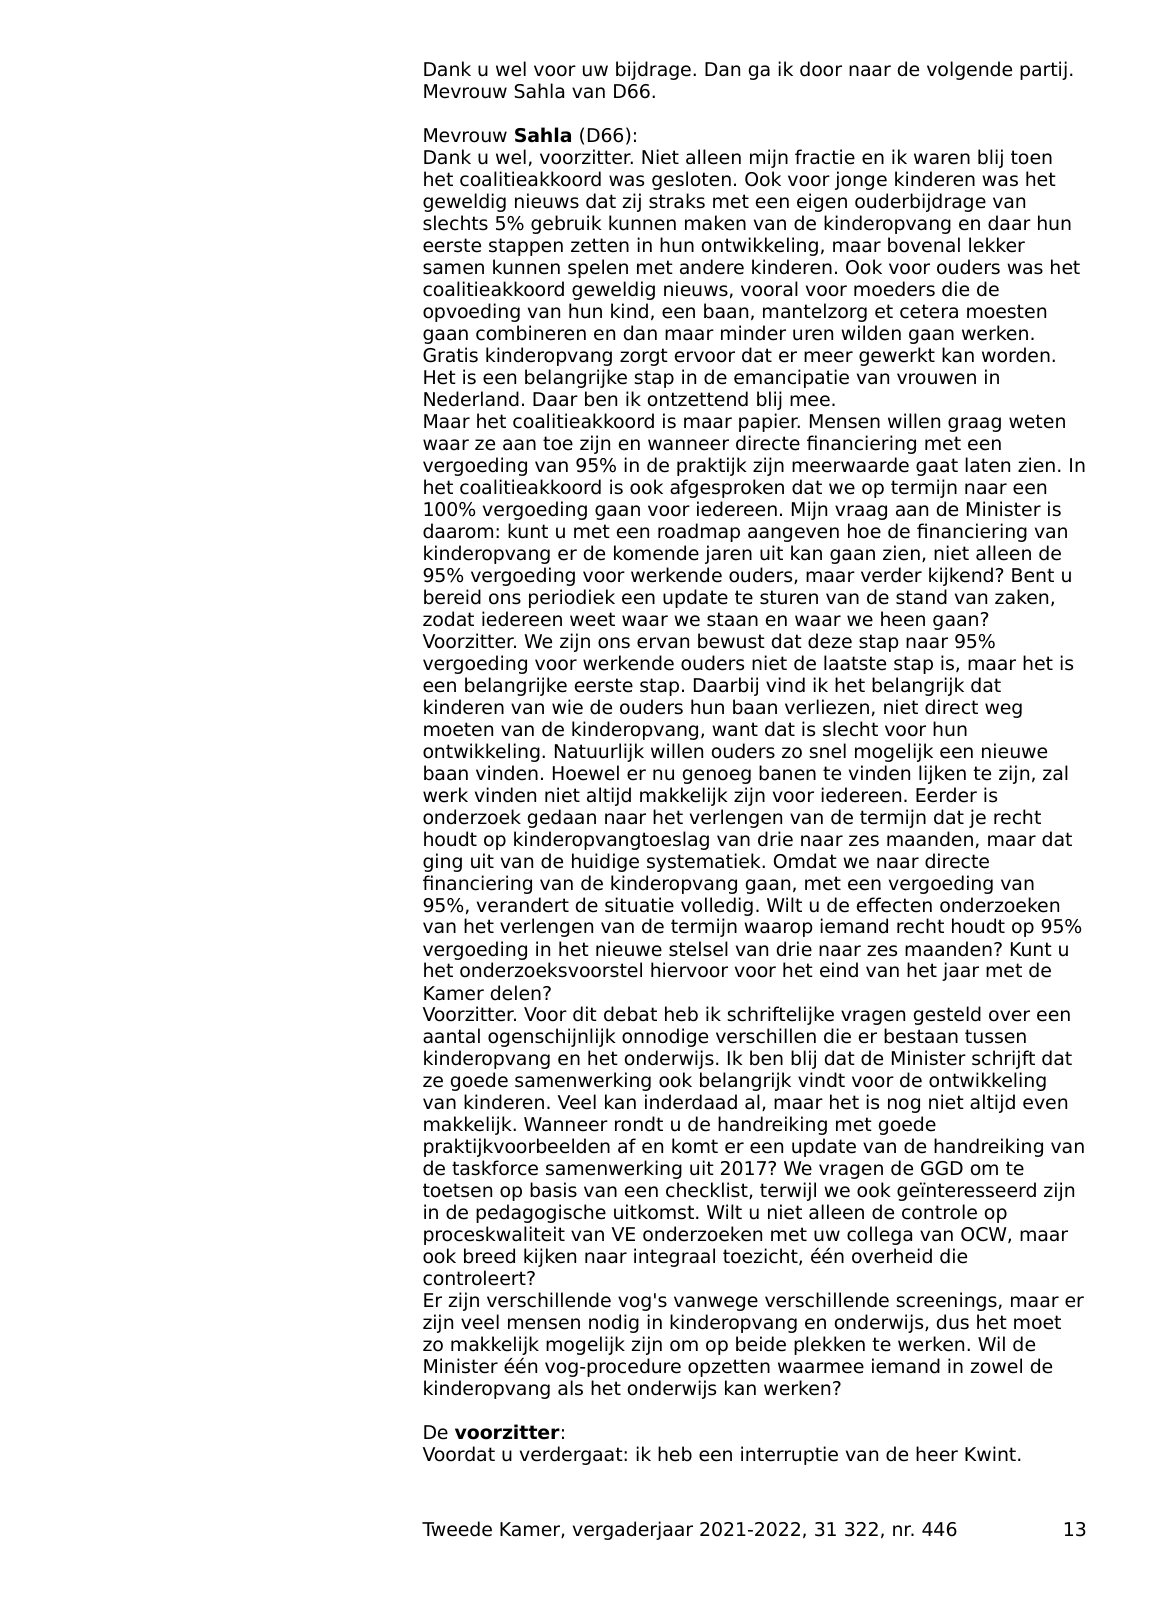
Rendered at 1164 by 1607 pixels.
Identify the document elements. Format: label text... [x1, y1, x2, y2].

text Voorzitter. Voor dit debat heb ik schriftelijke vragen gesteld over een aantal ogenschijnlijk onnodige verschillen die er bestaan tussen kinderopvang en het onderwijs. Ik ben blij dat de Minister schrijft dat ze goede samenwerking ook belangrijk vindt voor de ontwikkeling van kinderen. Veel kan inderdaad al, maar het is nog niet altijd even makkelijk. Wanneer rondt u de handreiking met goede praktijkvoorbeelden af en komt er een update van de handreiking van de taskforce samenwerking uit 2017? We vragen de GGD om te toetsen op basis van een checklist, terwijl we ook geïnteresseerd zijn in de pedagogische uitkomst. Wilt u niet alleen de controle op proceskwaliteit van VE onderzoeken met uw collega van OCW, maar ook breed kijken naar integraal toezicht, één overheid die controleert? [422, 1004, 1087, 1290]
text Voorzitter. We zijn ons ervan bewust dat deze stap naar 95% vergoeding voor werkende ouders niet de laatste stap is, maar het is een belangrijke eerste stap. Daarbij vind ik het belangrijk dat kinderen van wie de ouders hun baan verliezen, niet direct weg moeten van de kinderopvang, want dat is slecht voor hun ontwikkeling. Natuurlijk willen ouders zo snel mogelijk een nieuwe baan vinden. Hoewel er nu genoeg banen te vinden lijken te zijn, zal werk vinden niet altijd makkelijk zijn voor iedereen. Eerder is onderzoek gedaan naar het verlengen van de termijn dat je recht houdt op kinderopvangtoeslag van drie naar zes maanden, maar dat ging uit van de huidige systematiek. Omdat we naar directe financiering van de kinderopvang gaan, met een vergoeding van 95%, verandert de situatie volledig. Wilt u de effecten onderzoeken van het verlengen van de termijn waarop iemand recht houdt op 95% vergoeding in het nieuwe stelsel van drie naar zes maanden? Kunt u het onderzoeksvoorstel hiervoor voor het eind van het jaar met de Kamer delen? [422, 631, 1087, 1004]
text De voorzitter: [422, 1422, 1087, 1444]
text Dank u wel, voorzitter. Niet alleen mijn fractie en ik waren blij toen het coalitieakkoord was gesloten. Ook voor jonge kinderen was het geweldig nieuws dat zij straks met een eigen ouderbijdrage van slechts 5% gebruik kunnen maken van de kinderopvang en daar hun eerste stappen zetten in hun ontwikkeling, maar bovenal lekker samen kunnen spelen met andere kinderen. Ook voor ouders was het coalitieakkoord geweldig nieuws, vooral voor moeders die de opvoeding van hun kind, een baan, mantelzorg et cetera moesten gaan combineren en dan maar minder uren wilden gaan werken. Gratis kinderopvang zorgt ervoor dat er meer gewerkt kan worden. Het is een belangrijke stap in de emancipatie van vrouwen in Nederland. Daar ben ik ontzettend blij mee. [422, 147, 1087, 411]
text Dank u wel voor uw bijdrage. Dan ga ik door naar de volgende partij. Mevrouw Sahla van D66. [422, 59, 1087, 103]
text Er zijn verschillende vog's vanwege verschillende screenings, maar er zijn veel mensen nodig in kinderopvang en onderwijs, dus het moet zo makkelijk mogelijk zijn om op beide plekken te werken. Wil de Minister één vog-procedure opzetten waarmee iemand in zowel de kinderopvang als het onderwijs kan werken? [422, 1290, 1087, 1400]
text Maar het coalitieakkoord is maar papier. Mensen willen graag weten waar ze aan toe zijn en wanneer directe financiering met een vergoeding van 95% in de praktijk zijn meerwaarde gaat laten zien. In het coalitieakkoord is ook afgesproken dat we op termijn naar een 100% vergoeding gaan voor iedereen. Mijn vraag aan de Minister is daarom: kunt u met een roadmap aangeven hoe de financiering van kinderopvang er de komende jaren uit kan gaan zien, niet alleen de 95% vergoeding voor werkende ouders, maar verder kijkend? Bent u bereid ons periodiek een update te sturen van de stand van zaken, zodat iedereen weet waar we staan en waar we heen gaan? [422, 411, 1087, 631]
text Mevrouw Sahla (D66): [422, 125, 1087, 147]
text Voordat u verdergaat: ik heb een interruptie van de heer Kwint. [422, 1444, 1087, 1466]
